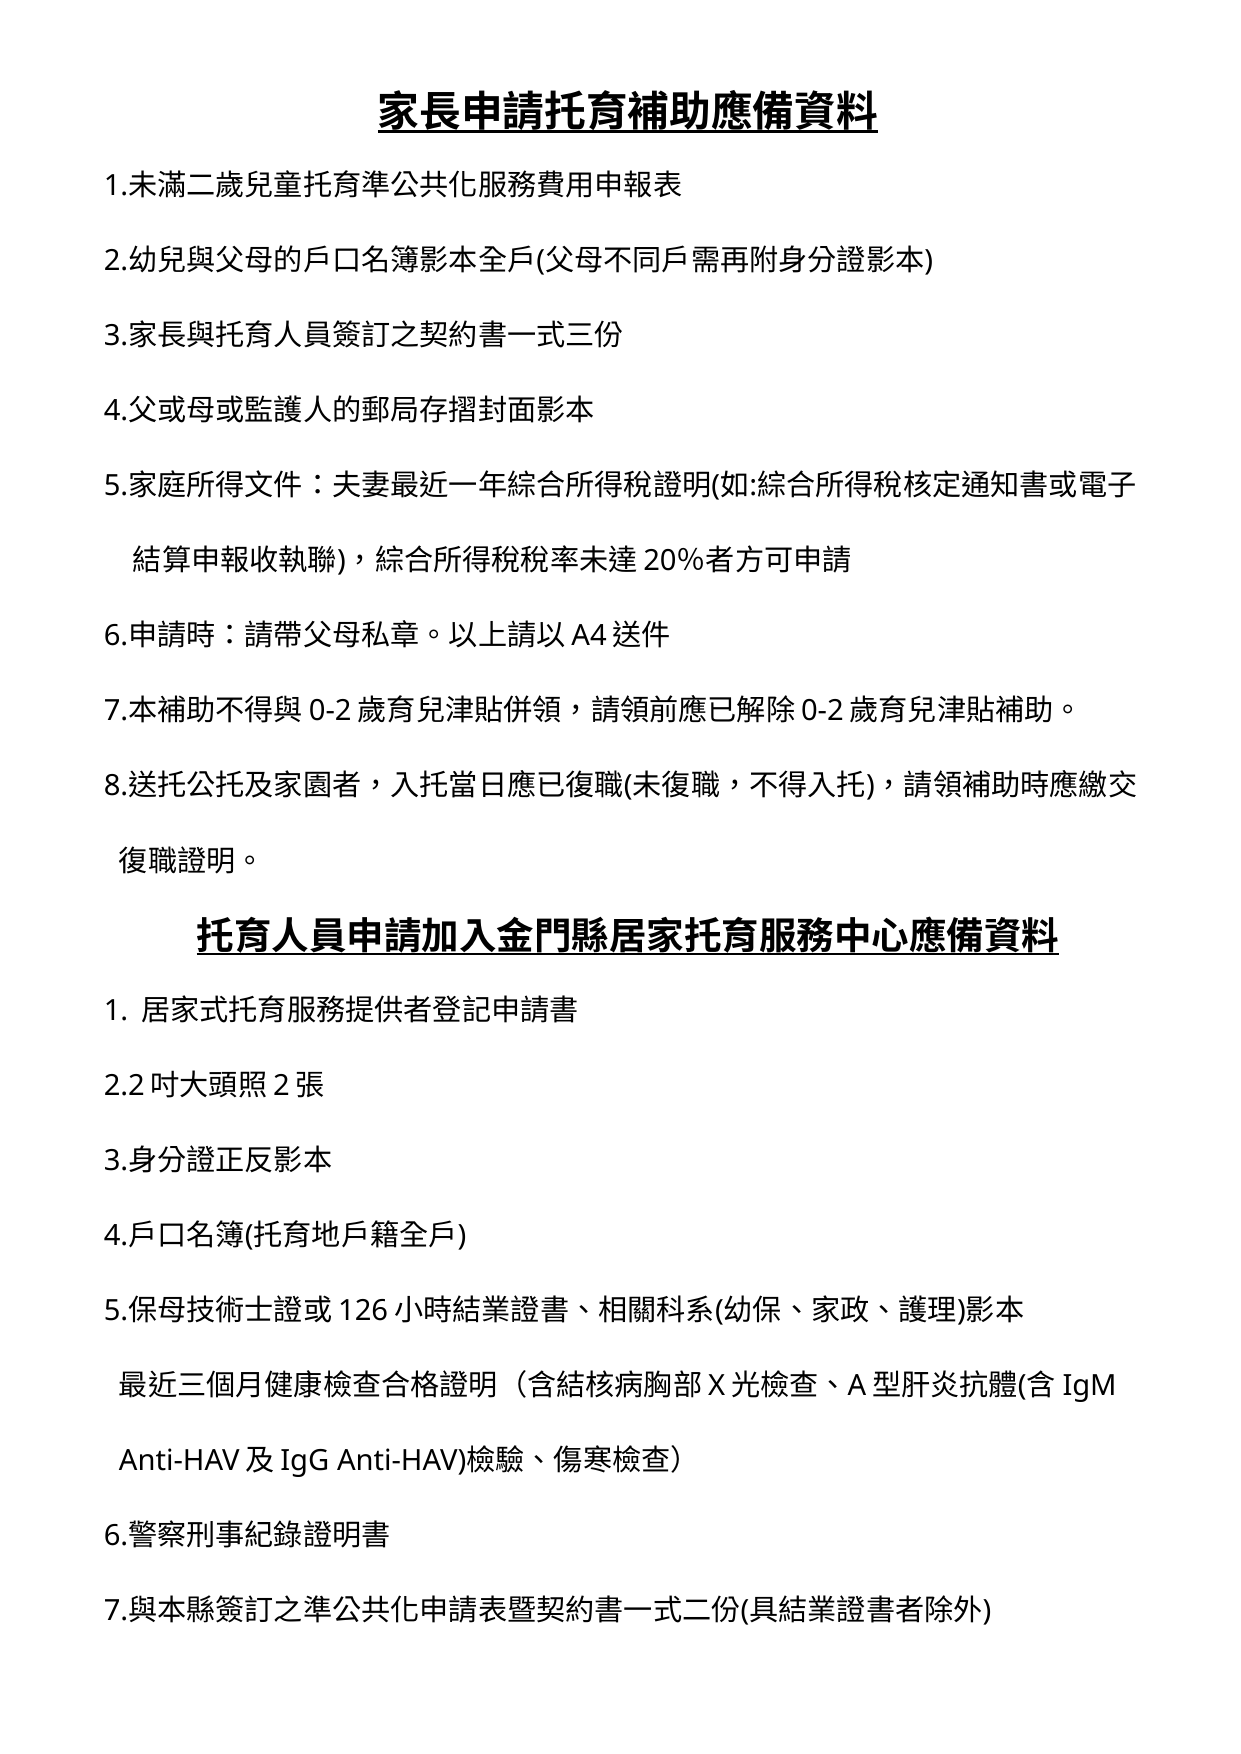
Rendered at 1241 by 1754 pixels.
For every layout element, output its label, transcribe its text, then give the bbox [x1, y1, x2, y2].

text 6.警察刑事紀錄證明書 [103, 1496, 1152, 1571]
text 托育人員申請加入金門縣居家托育服務中心應備資料 [103, 896, 1152, 971]
text 8.送托公托及家園者，入托當日應已復職(未復職，不得入托)，請領補助時應繳交 [103, 746, 1152, 821]
text 2.幼兒與父母的戶口名簿影本全戶(父母不同戶需再附身分證影本) [103, 221, 1152, 296]
text 4.戶口名簿(托育地戶籍全戶) [103, 1196, 1152, 1271]
list 居家式托育服務提供者登記申請書 [103, 971, 1152, 1046]
text 5.保母技術士證或126小時結業證書、相關科系(幼保、家政、護理)影本 [103, 1271, 1152, 1346]
text 家長申請托育補助應備資料 [103, 71, 1152, 146]
text 3.身分證正反影本 [103, 1121, 1152, 1196]
text 1.未滿二歲兒童托育準公共化服務費用申報表 [103, 146, 1152, 221]
text 復職證明。 [103, 821, 1152, 896]
text Anti-HAV及IgG Anti-HAV)檢驗、傷寒檢查） [103, 1421, 1152, 1496]
text 6.申請時：請帶父母私章。以上請以A4送件 [103, 596, 1152, 671]
text 最近三個月健康檢查合格證明（含結核病胸部X光檢查、A型肝炎抗體(含 IgM [103, 1346, 1152, 1421]
text 7.與本縣簽訂之準公共化申請表暨契約書一式二份(具結業證書者除外) [103, 1571, 1152, 1646]
text 7.本補助不得與0-2歲育兒津貼併領，請領前應已解除0-2歲育兒津貼補助。 [103, 671, 1152, 746]
text 4.父或母或監護人的郵局存摺封面影本 [103, 371, 1152, 446]
text 5.家庭所得文件：夫妻最近一年綜合所得稅證明(如:綜合所得稅核定通知書或電子結算申報收執聯)，綜合所得稅稅率未達20％者方可申請 [103, 446, 1152, 596]
text 2.2吋大頭照2張 [103, 1046, 1152, 1121]
text 3.家長與托育人員簽訂之契約書一式三份 [103, 296, 1152, 371]
